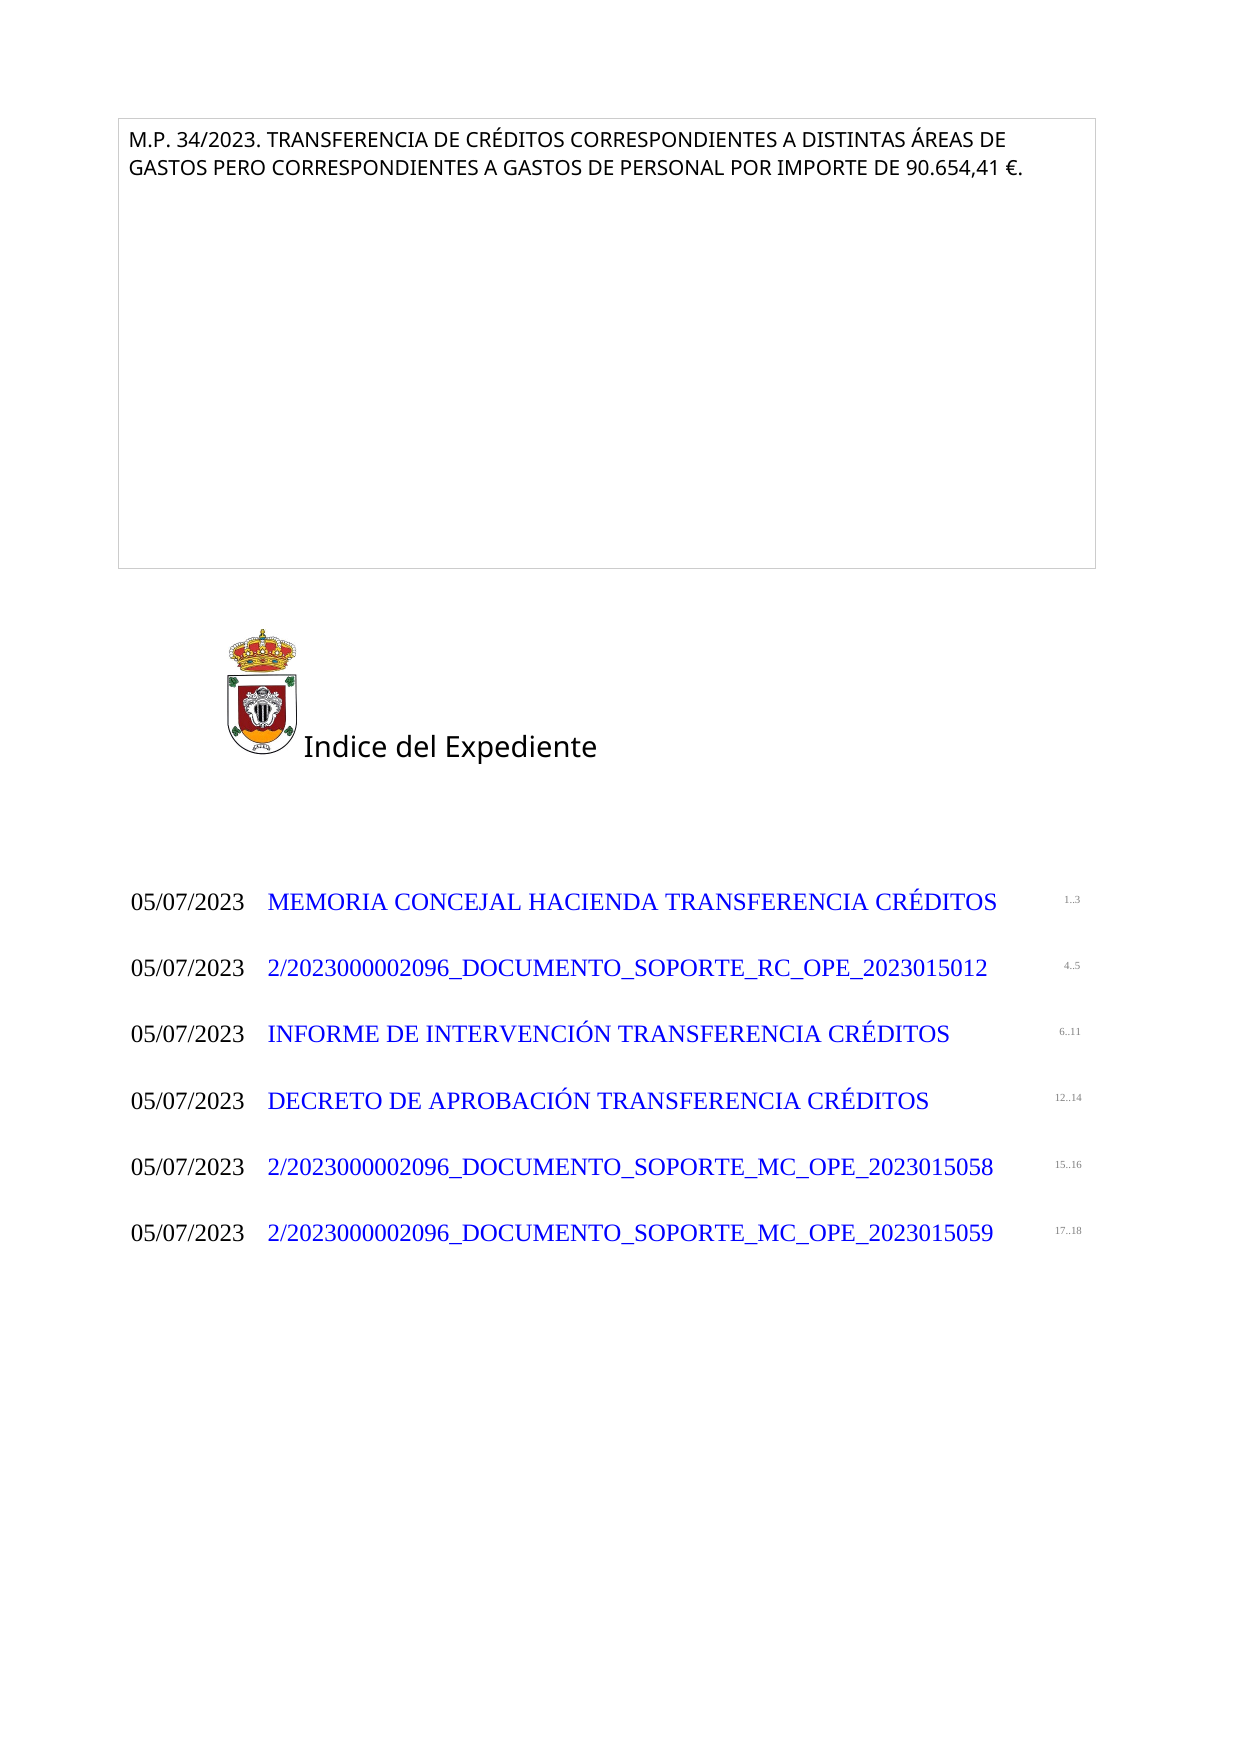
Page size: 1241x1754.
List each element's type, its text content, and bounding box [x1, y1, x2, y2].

text Indice del Expediente [219, 629, 1122, 766]
text 05/07/2023 INFORME DE INTERVENCIÓN TRANSFERENCIA CRÉDITOS 6..11 [131, 1019, 1122, 1048]
text 05/07/2023 2/2023000002096_DOCUMENTO_SOPORTE_MC_OPE_2023015058 15..16 [131, 1152, 1122, 1181]
text 05/07/2023 2/2023000002096_DOCUMENTO_SOPORTE_RC_OPE_2023015012 4..5 [131, 953, 1122, 982]
table_cell M.P. 34/2023. TRANSFERENCIA DE CRÉDITOS CORRESPONDIENTES A DISTINTAS ÁREAS DE GASTOS PERO CORRESPONDIENTES A GASTOS DE PERSONAL POR IMPORTE DE 90.654,41 €. [119, 119, 1095, 568]
text 05/07/2023 DECRETO DE APROBACIÓN TRANSFERENCIA CRÉDITOS 12..14 [131, 1086, 1122, 1114]
text 05/07/2023 2/2023000002096_DOCUMENTO_SOPORTE_MC_OPE_2023015059 17..18 [131, 1218, 1122, 1247]
text 05/07/2023 MEMORIA CONCEJAL HACIENDA TRANSFERENCIA CRÉDITOS 1..3 [131, 887, 1122, 916]
